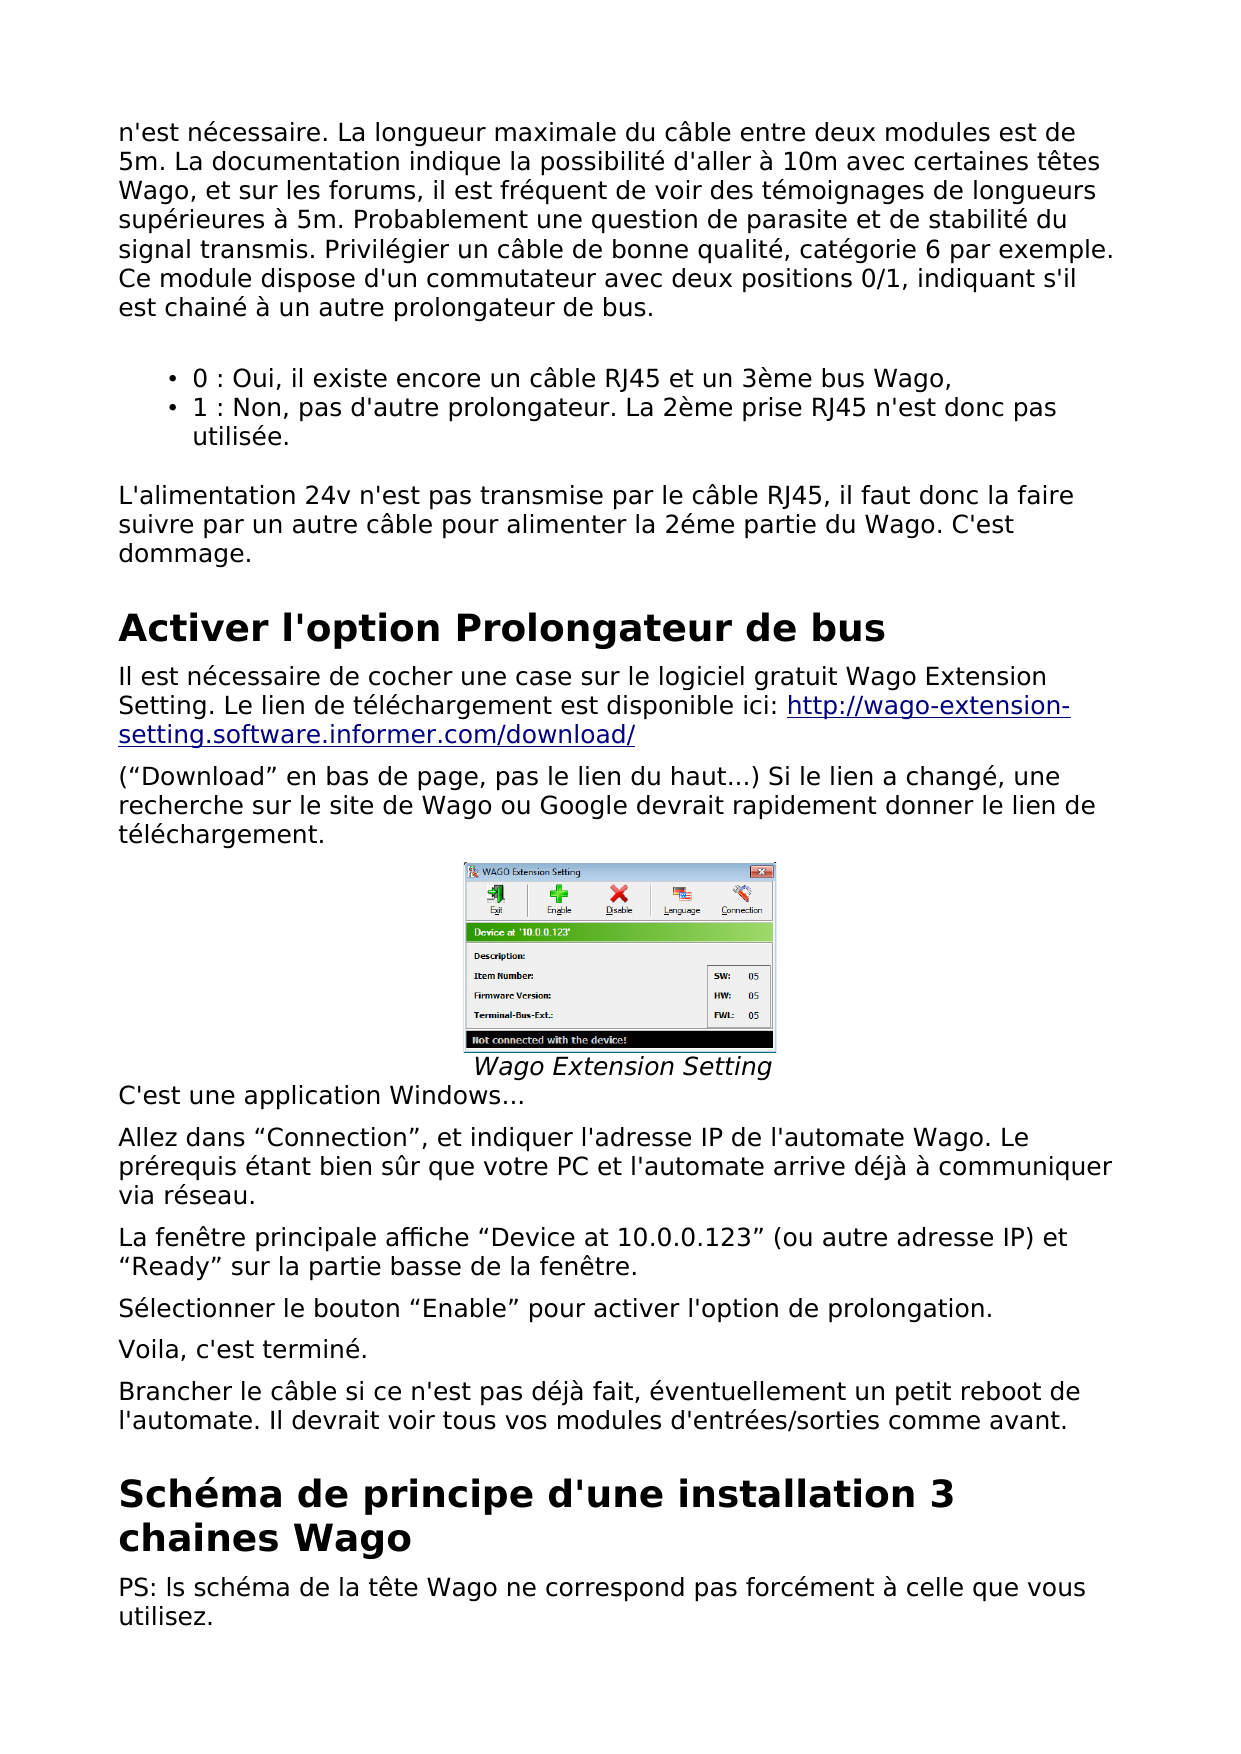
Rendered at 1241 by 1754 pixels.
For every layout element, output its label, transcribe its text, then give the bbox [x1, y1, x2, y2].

text C'est une application Windows... [118, 862, 1122, 1111]
list 0 : Oui, il existe encore un câble RJ45 et un 3ème bus Wago, [177, 364, 1122, 393]
text Voila, c'est terminé. [118, 1336, 1122, 1365]
text L'alimentation 24v n'est pas transmise par le câble RJ45, il faut donc la faire suivre par un autre câble pour alimenter la 2éme partie du Wago. C'est dommage. [118, 481, 1122, 569]
text La fenêtre principale affiche “Device at 10.0.0.123” (ou autre adresse IP) et “Ready” sur la partie basse de la fenêtre. [118, 1223, 1122, 1281]
text Il est nécessaire de cocher une case sur le logiciel gratuit Wago Extension Setting. Le lien de téléchargement est disponible ici: http://wago-extension-setting.software.informer.com/download/ [118, 662, 1122, 750]
text n'est nécessaire. La longueur maximale du câble entre deux modules est de 5m. La documentation indique la possibilité d'aller à 10m avec certaines têtes Wago, et sur les forums, il est fréquent de voir des témoignages de longueurs supérieures à 5m. Probablement une question de parasite et de stabilité du signal transmis. Privilégier un câble de bonne qualité, catégorie 6 par exemple. Ce module dispose d'un commutateur avec deux positions 0/1, indiquant s'il est chainé à un autre prolongateur de bus. [118, 118, 1122, 322]
text Wago Extension Setting [464, 1053, 776, 1081]
text Allez dans “Connection”, et indiquer l'adresse IP de l'automate Wago. Le prérequis étant bien sûr que votre PC et l'automate arrive déjà à communiquer via réseau. [118, 1123, 1122, 1211]
subtitle Schéma de principe d'une installation 3 chaines Wago [118, 1473, 1122, 1560]
text Sélectionner le bouton “Enable” pour activer l'option de prolongation. [118, 1294, 1122, 1323]
picture [463, 862, 777, 1053]
list 1 : Non, pas d'autre prolongateur. La 2ème prise RJ45 n'est donc pas utilisée. [177, 393, 1122, 452]
subtitle Activer l'option Prolongateur de bus [118, 606, 1122, 650]
text PS: ls schéma de la tête Wago ne correspond pas forcément à celle que vous utilisez. [118, 1573, 1122, 1631]
text (“Download” en bas de page, pas le lien du haut...) Si le lien a changé, une recherche sur le site de Wago ou Google devrait rapidement donner le lien de téléchargement. [118, 762, 1122, 850]
text Brancher le câble si ce n'est pas déjà fait, éventuellement un petit reboot de l'automate. Il devrait voir tous vos modules d'entrées/sorties comme avant. [118, 1377, 1122, 1436]
